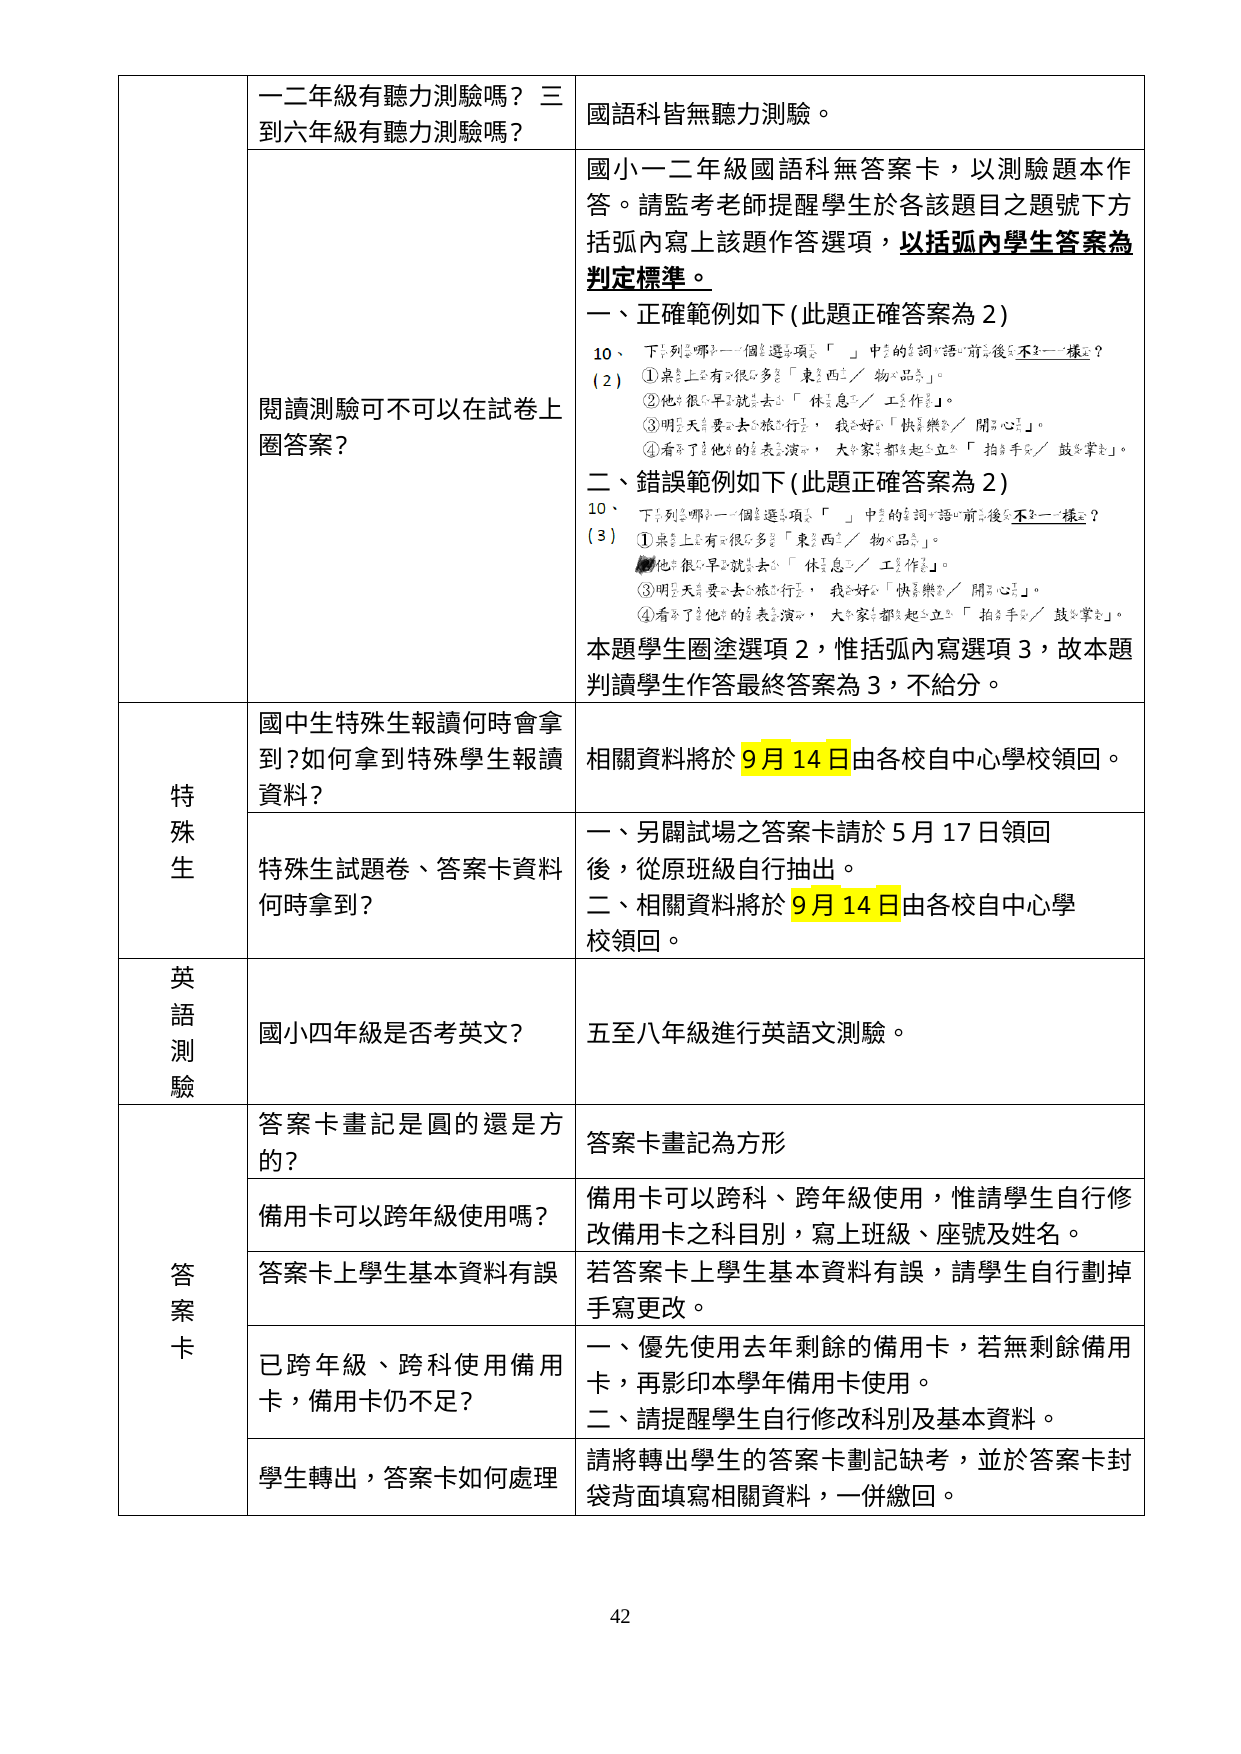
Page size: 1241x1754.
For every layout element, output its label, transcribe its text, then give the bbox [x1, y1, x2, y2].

table_cell 答案卡畫記為方形 [576, 1105, 1144, 1177]
table_cell 答案卡上學生基本資料有誤 [248, 1252, 575, 1324]
table_cell 學生轉出，答案卡如何處理 [248, 1439, 575, 1515]
table_cell 答案卡畫記是圓的還是方的? [248, 1105, 575, 1177]
table_cell 備用卡可以跨年級使用嗎? [248, 1179, 575, 1251]
table_cell 國小一二年級國語科無答案卡，以測驗題本作答。請監考老師提醒學生於各該題目之題號下方括弧內寫上該題作答選項，以括弧內學生答案為判定標準。 一、正確範例如下(此題正確答案為2) 二、錯誤範例如下(此題正確答案為2) 本題學生圈塗選項2，惟括弧內寫選項3，故本題判讀學生作答最終答案為3，不給分。 [576, 150, 1144, 702]
table_cell 一二年級有聽力測驗嗎? 三到六年級有聽力測驗嗎? [248, 76, 575, 148]
table_cell 國中生特殊生報讀何時會拿到?如何拿到特殊學生報讀資料? [248, 703, 575, 812]
table_cell 特 殊 生 [119, 703, 247, 958]
table_cell 一、另闢試場之答案卡請於5月17日領回 後，從原班級自行抽出。 二、相關資料將於9月14日由各校自中心學 校領回。 [576, 813, 1144, 958]
table_cell 一、優先使用去年剩餘的備用卡，若無剩餘備用卡，再影印本學年備用卡使用。 二、請提醒學生自行修改科別及基本資料。 [576, 1326, 1144, 1438]
table_cell 備用卡可以跨科、跨年級使用，惟請學生自行修改備用卡之科目別，寫上班級、座號及姓名。 [576, 1179, 1144, 1251]
table_cell [119, 76, 247, 702]
table_cell 國語科皆無聽力測驗。 [576, 76, 1144, 148]
table_cell 相關資料將於9月14日由各校自中心學校領回。 [576, 703, 1144, 812]
table_cell 五至八年級進行英語文測驗。 [576, 959, 1144, 1104]
table_cell 特殊生試題卷、答案卡資料何時拿到? [248, 813, 575, 958]
table_cell 英 語 測 驗 [119, 959, 247, 1104]
table_cell 答 案 卡 [119, 1105, 247, 1515]
table_cell 國小四年級是否考英文? [248, 959, 575, 1104]
table_cell 閱讀測驗可不可以在試卷上圈答案? [248, 150, 575, 702]
table_cell 已跨年級、跨科使用備用卡，備用卡仍不足? [248, 1326, 575, 1438]
table_cell 請將轉出學生的答案卡劃記缺考，並於答案卡封袋背面填寫相關資料，一併繳回。 [576, 1439, 1144, 1515]
table_cell 若答案卡上學生基本資料有誤，請學生自行劃掉手寫更改。 [576, 1252, 1144, 1324]
